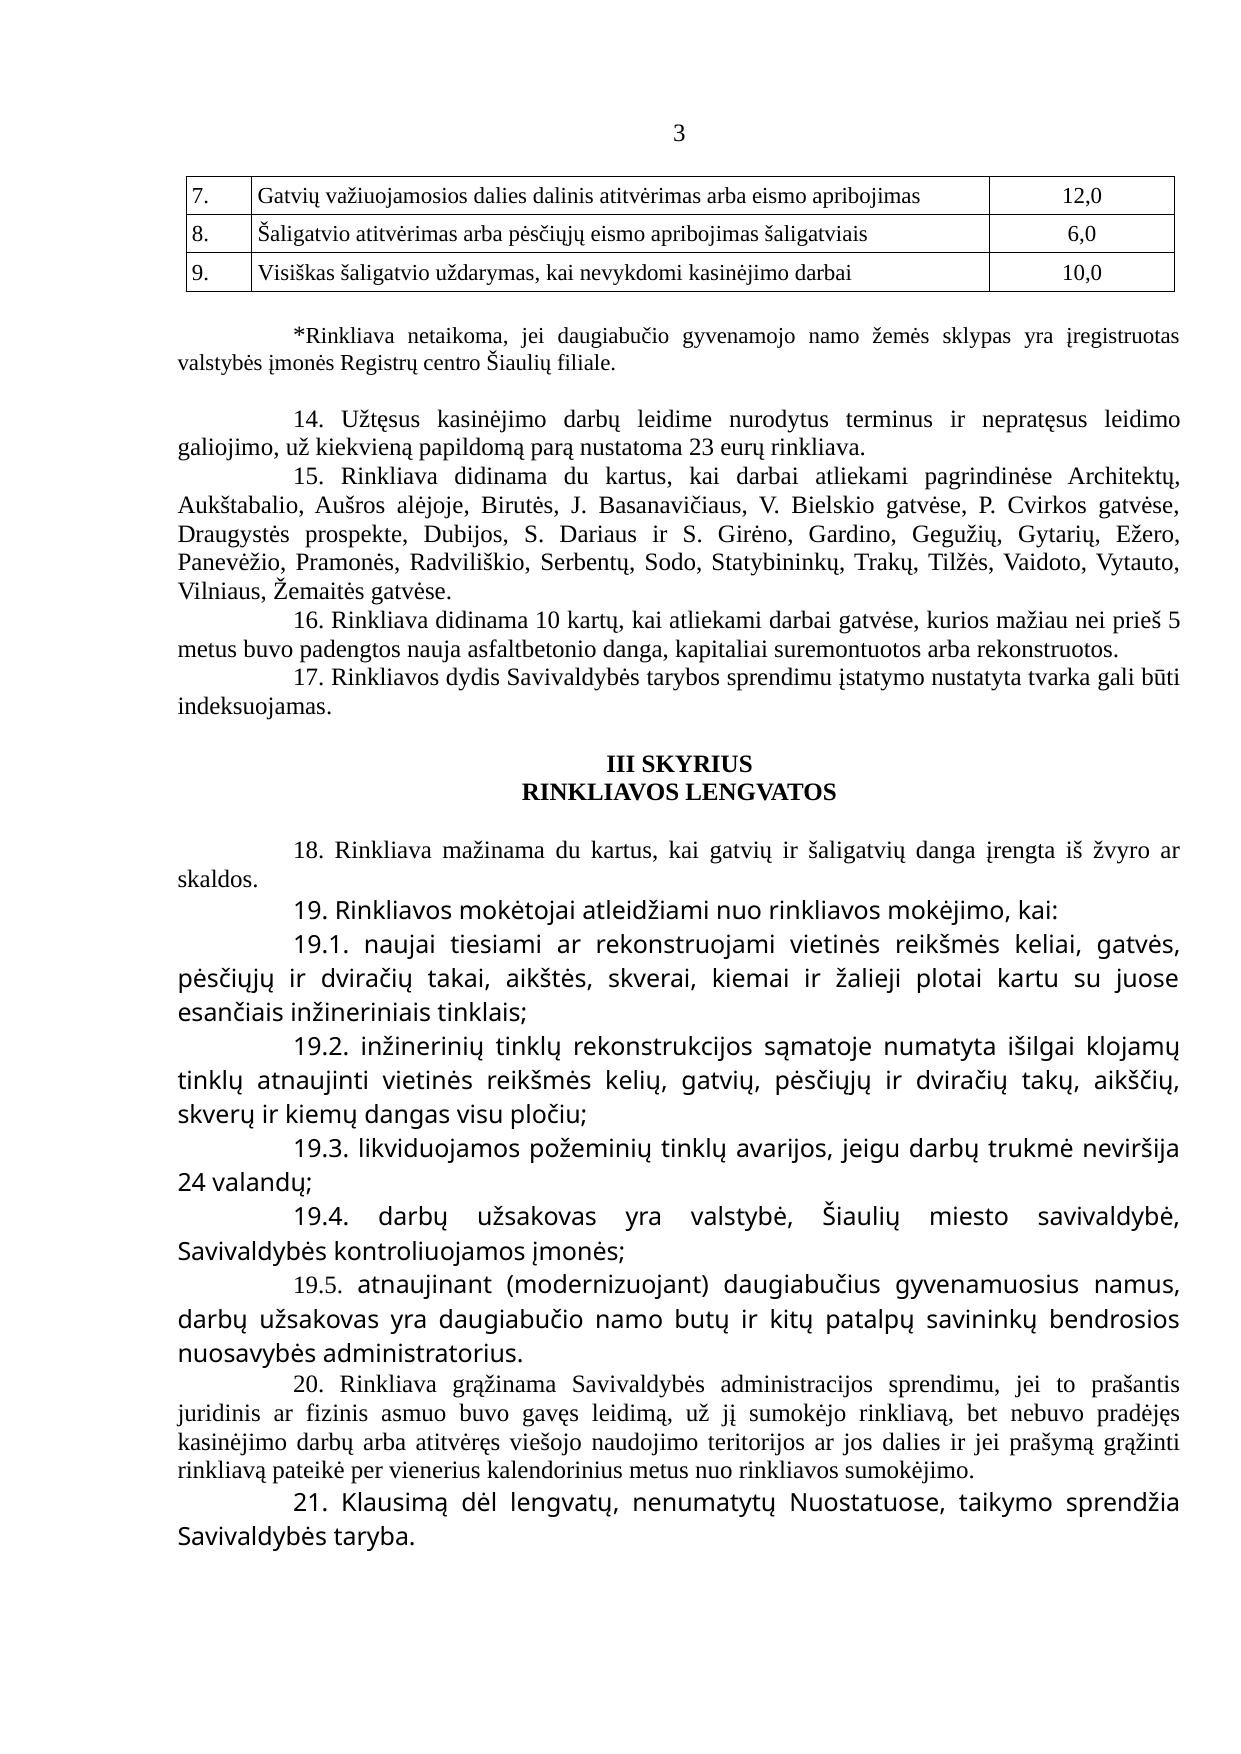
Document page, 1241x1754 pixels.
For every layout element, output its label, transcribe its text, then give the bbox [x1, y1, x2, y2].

table_cell 9. [187, 253, 251, 291]
table_cell 7. [187, 177, 251, 214]
text 21. Klausimą dėl lengvatų, nenumatytų Nuostatuose, taikymo sprendžia Savivaldybės taryba. [177, 1484, 1181, 1552]
text III SKYRIUS [177, 749, 1181, 777]
text 19.3. likviduojamos požeminių tinklų avarijos, jeigu darbų trukmė neviršija 24 valandų; [177, 1131, 1181, 1199]
table_cell Visiškas šaligatvio uždarymas, kai nevykdomi kasinėjimo darbai [252, 253, 989, 291]
table_cell Gatvių važiuojamosios dalies dalinis atitvėrimas arba eismo apribojimas [252, 177, 989, 214]
text 20. Rinkliava grąžinama Savivaldybės administracijos sprendimu, jei to prašantis juridinis ar fizinis asmuo buvo gavęs leidimą, už jį sumokėjo rinkliavą, bet nebuvo pradėjęs kasinėjimo darbų arba atitvėręs viešojo naudojimo teritorijos ar jos dalies ir jei prašymą grąžinti rinkliavą pateikė per vienerius kalendorinius metus nuo rinkliavos sumokėjimo. [177, 1369, 1181, 1484]
text 18. Rinkliava mažinama du kartus, kai gatvių ir šaligatvių danga įrengta iš žvyro ar skaldos. [177, 835, 1181, 892]
text 19. Rinkliavos mokėtojai atleidžiami nuo rinkliavos mokėjimo, kai: [177, 892, 1181, 927]
text 14. Užtęsus kasinėjimo darbų leidime nurodytus terminus ir nepratęsus leidimo galiojimo, už kiekvieną papildomą parą nustatoma 23 eurų rinkliava. [177, 404, 1181, 461]
table_cell Šaligatvio atitvėrimas arba pėsčiųjų eismo apribojimas šaligatviais [252, 215, 989, 252]
table_cell 6,0 [990, 215, 1174, 252]
table_cell 8. [187, 215, 251, 252]
text *Rinkliava netaikoma, jei daugiabučio gyvenamojo namo žemės sklypas yra įregistruotas valstybės įmonės Registrų centro Šiaulių filiale. [177, 320, 1181, 375]
text RINKLIAVOS LENGVATOS [177, 777, 1181, 806]
table_cell 10,0 [990, 253, 1174, 291]
text 19.5. atnaujinant (modernizuojant) daugiabučius gyvenamuosius namus, darbų užsakovas yra daugiabučio namo butų ir kitų patalpų savininkų bendrosios nuosavybės administratorius. [177, 1267, 1181, 1369]
text 19.1. naujai tiesiami ar rekonstruojami vietinės reikšmės keliai, gatvės, pėsčiųjų ir dviračių takai, aikštės, skverai, kiemai ir žalieji plotai kartu su juose esančiais inžineriniais tinklais; [177, 927, 1181, 1029]
text 16. Rinkliava didinama 10 kartų, kai atliekami darbai gatvėse, kurios mažiau nei prieš 5 metus buvo padengtos nauja asfaltbetonio danga, kapitaliai suremontuotos arba rekonstruotos. [177, 605, 1181, 662]
text 17. Rinkliavos dydis Savivaldybės tarybos sprendimu įstatymo nustatyta tvarka gali būti indeksuojamas. [177, 662, 1181, 720]
table_cell 12,0 [990, 177, 1174, 214]
text 15. Rinkliava didinama du kartus, kai darbai atliekami pagrindinėse Architektų, Aukštabalio, Aušros alėjoje, Birutės, J. Basanavičiaus, V. Bielskio gatvėse, P. Cvirkos gatvėse, Draugystės prospekte, Dubijos, S. Dariaus ir S. Girėno, Gardino, Gegužių, Gytarių, Ežero, Panevėžio, Pramonės, Radviliškio, Serbentų, Sodo, Statybininkų, Trakų, Tilžės, Vaidoto, Vytauto, Vilniaus, Žemaitės gatvėse. [177, 461, 1181, 605]
text 19.4. darbų užsakovas yra valstybė, Šiaulių miesto savivaldybė, Savivaldybės kontroliuojamos įmonės; [177, 1199, 1181, 1267]
text 19.2. inžinerinių tinklų rekonstrukcijos sąmatoje numatyta išilgai klojamų tinklų atnaujinti vietinės reikšmės kelių, gatvių, pėsčiųjų ir dviračių takų, aikščių, skverų ir kiemų dangas visu pločiu; [177, 1029, 1181, 1131]
